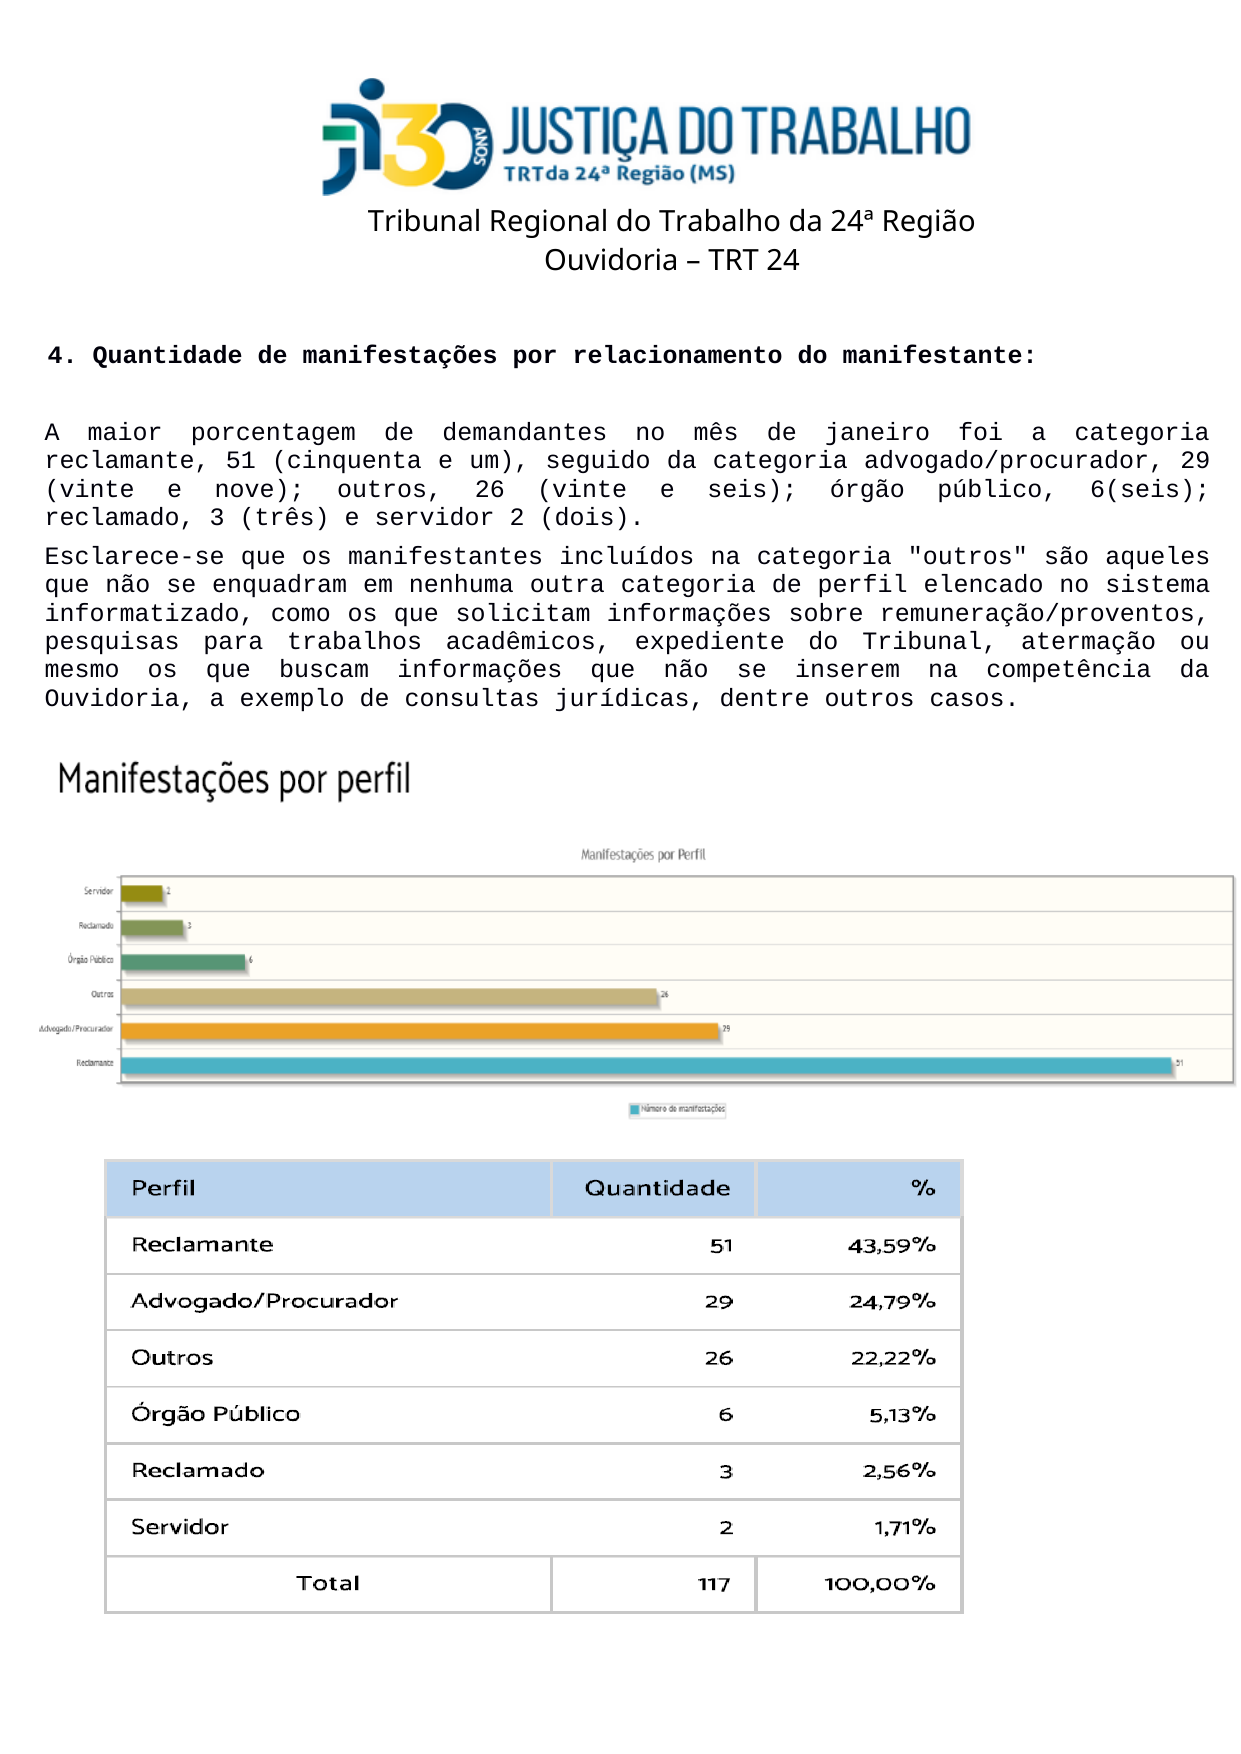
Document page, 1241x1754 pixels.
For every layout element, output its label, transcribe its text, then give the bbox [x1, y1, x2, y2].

picture [322, 78, 984, 196]
text A maior porcentagem de demandantes no mês de janeiro foi a categoria reclamante, 51 (cinquenta e um), seguido da categoria advogado/procurador, 29 (vinte e nove); outros, 26 (vinte e seis); órgão público, 6(seis); reclamado, 3 (três) e servidor 2 (dois). [44, 420, 1211, 533]
text Esclarece-se que os manifestantes incluídos na categoria "outros" são aqueles que não se enquadram em nenhuma outra categoria de perfil elencado no sistema informatizado, como os que solicitam informações sobre remuneração/proventos, pesquisas para trabalhos acadêmicos, expediente do Tribunal, atermação ou mesmo os que buscam informações que não se inserem na competência da Ouvidoria, a exemplo de consultas jurídicas, dentre outros casos. [44, 543, 1211, 713]
text 4. Quantidade de manifestações por relacionamento do manifestante: [47, 342, 1209, 371]
